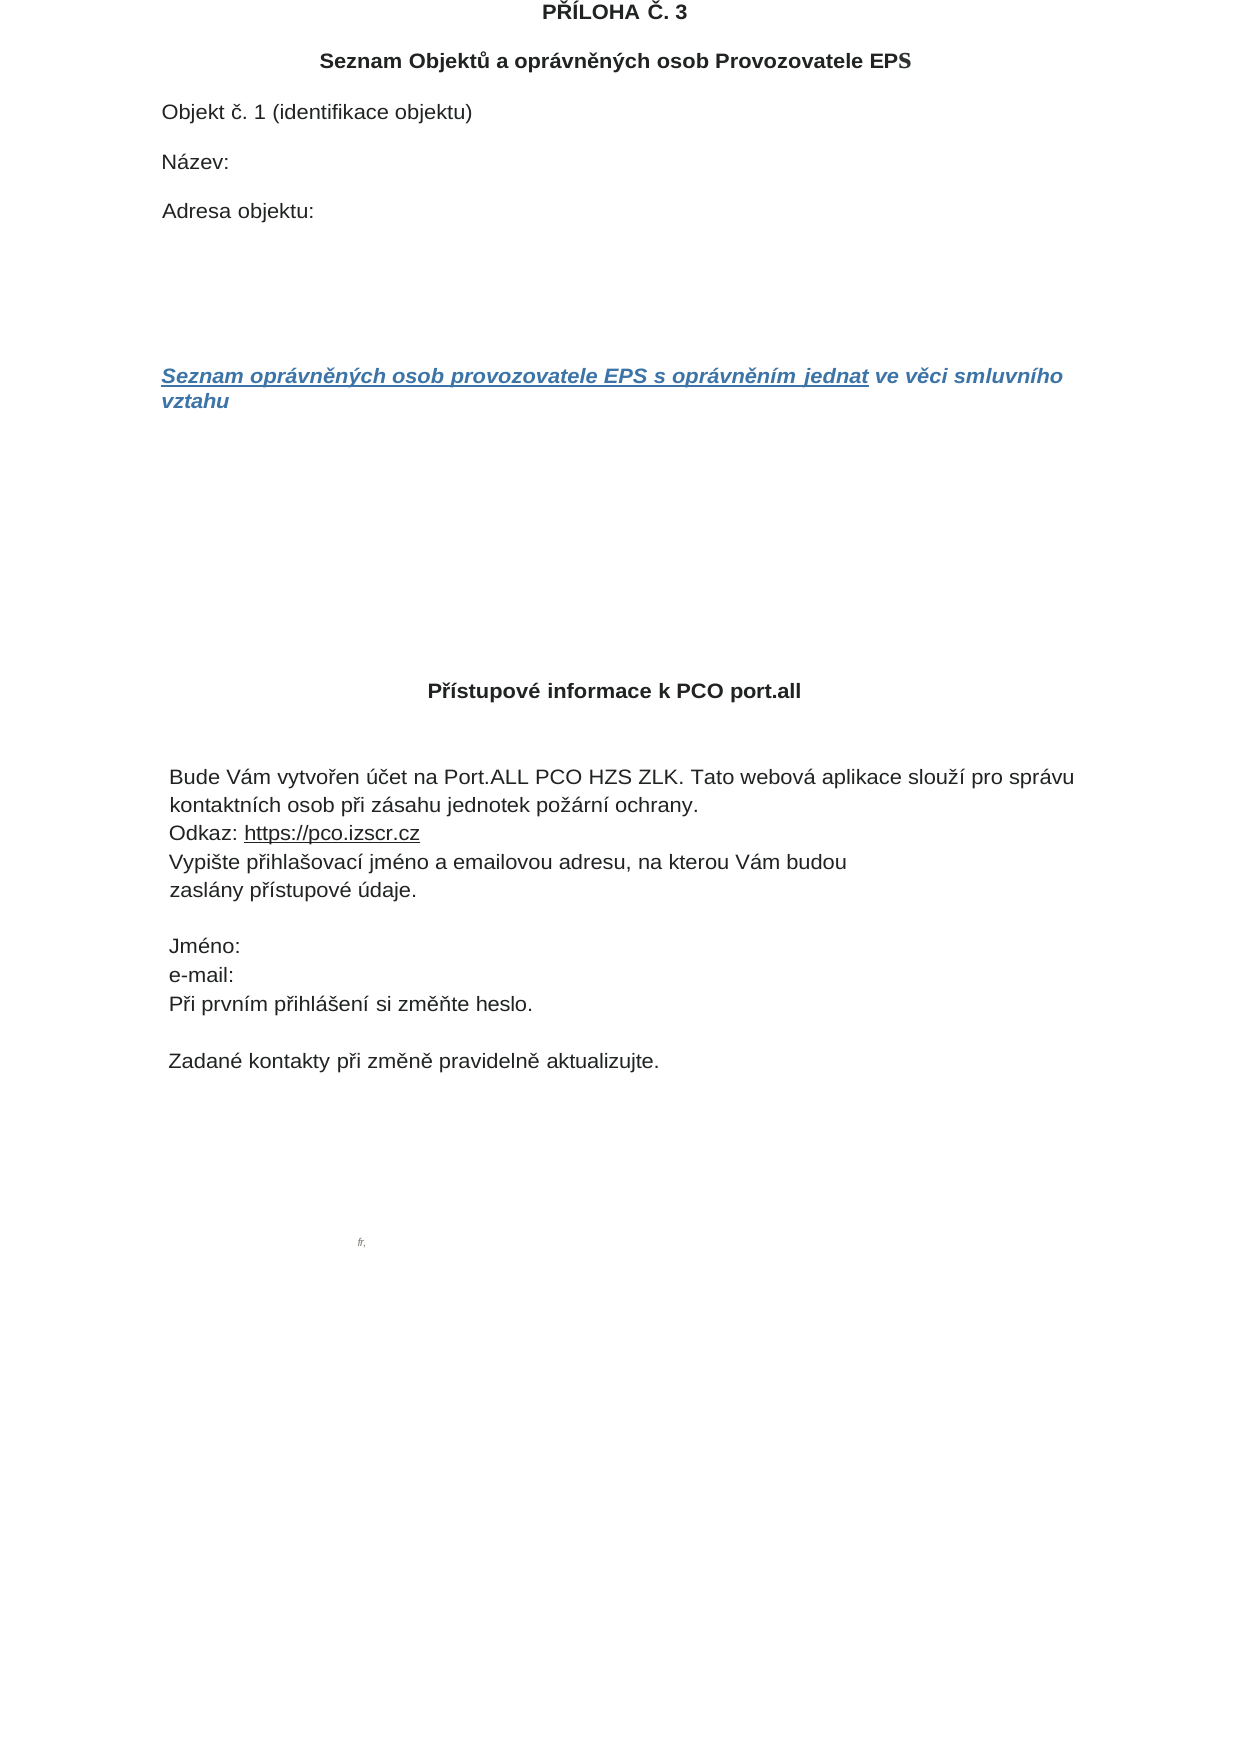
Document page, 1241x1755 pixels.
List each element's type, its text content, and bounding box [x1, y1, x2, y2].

text Zadané kontakty při změně pravidelně aktualizujte. [168, 1049, 1137, 1073]
text Při prvním přihlášení si změňte heslo. [168, 992, 1137, 1016]
text e-mail: [168, 963, 1137, 987]
text Seznam Objektů a oprávněných osob Provozovatele EPs [118, 39, 1113, 76]
text Odkaz: https://pco.izscr.cz [169, 821, 1137, 845]
text Objekt č. 1 (identifikace objektu) Název: [161, 100, 536, 174]
text vztahu [161, 388, 1076, 412]
text fr, [357, 1236, 1137, 1249]
text Vypište přihlašovací jméno a emailovou adresu, na kterou Vám budou zaslány přístupové údaje. [168, 850, 908, 901]
text Bude Vám vytvořen účet na Port.ALL PCO HZS ZLK. Tato webová aplikace slouží pro správu kontaktních osob při zásahu jednotek požární ochrany. [169, 765, 1137, 816]
text Přístupové informace k PCO port.all [118, 679, 1111, 703]
text Adresa objektu: [162, 199, 1137, 223]
text PŘÍLOHA Č. 3 [118, 0, 1112, 24]
text Seznam oprávněných osob provozovatele EPS s oprávněním jednat ve věci smluvního [161, 364, 1076, 388]
text Jméno: [169, 934, 1137, 958]
